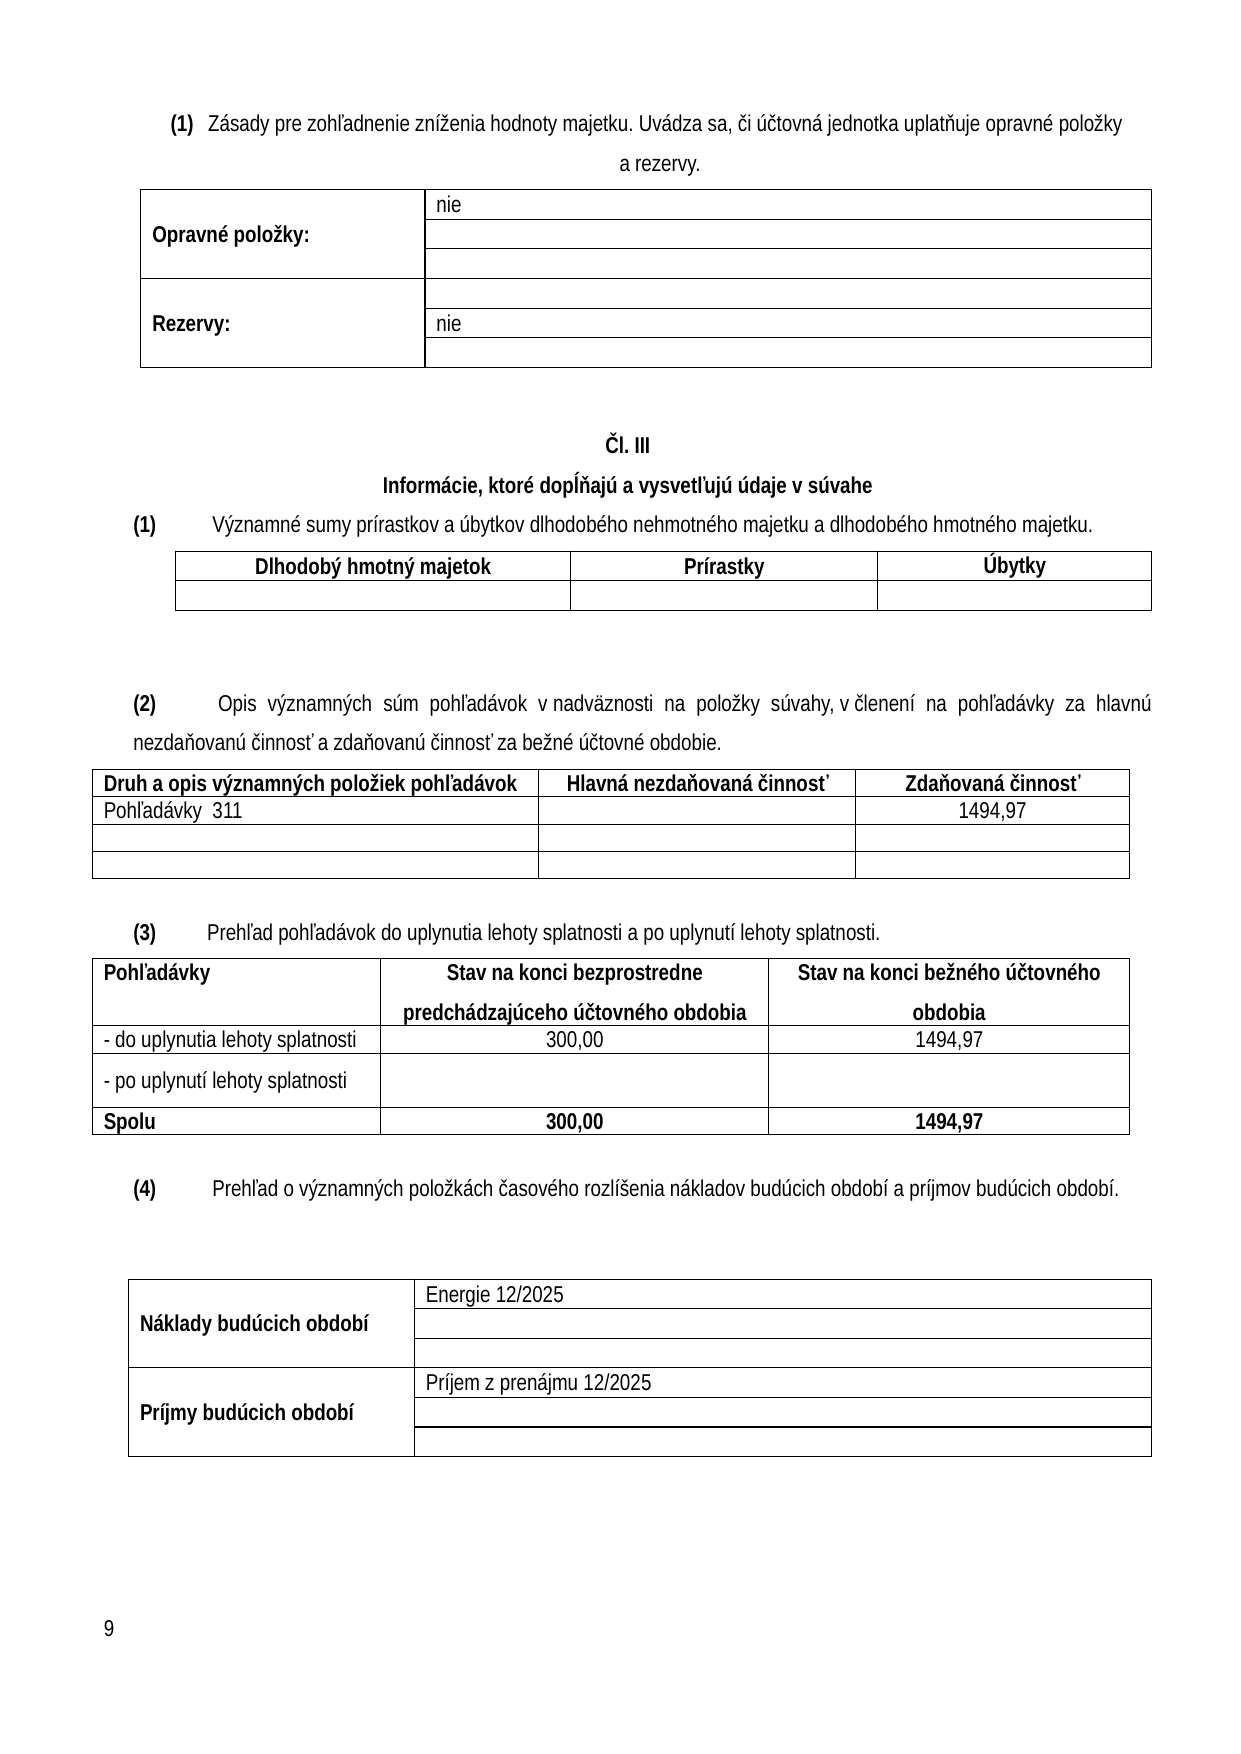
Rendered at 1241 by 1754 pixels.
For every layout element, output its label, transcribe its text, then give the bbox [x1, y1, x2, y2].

table_header Opravné položky: [141, 190, 424, 278]
table_cell [415, 1339, 1151, 1367]
table_cell [426, 220, 1151, 248]
table_header Stav na konci bezprostredne predchádzajúceho účtovného obdobia [381, 959, 768, 1025]
table_cell 300,00 [381, 1026, 768, 1053]
table_cell [539, 852, 855, 878]
list Opis významných súm pohľadávok v nadväznosti na položky súvahy, v členení na pohľadávky za hlavnú nezdaňovanú činnosť a zdaňovanú činnosť za bežné účtovné obdobie. [133, 690, 1152, 756]
table_cell [93, 825, 538, 851]
table_header Prírastky [571, 552, 877, 580]
table_header Úbytky [878, 552, 1151, 580]
table_cell Pohľadávky 311 [93, 797, 538, 823]
table_header Pohľadávky [93, 959, 380, 1025]
text Čl. III [103, 432, 1152, 458]
table_cell Spolu [93, 1108, 380, 1134]
text Informácie, ktoré dopĺňajú a vysvetľujú údaje v súvahe [103, 472, 1152, 498]
table_header Druh a opis významných položiek pohľadávok [93, 770, 538, 796]
table_cell [176, 581, 570, 610]
table_cell - do uplynutia lehoty splatnosti [93, 1026, 380, 1053]
table_cell [856, 852, 1129, 878]
table_cell [415, 1398, 1151, 1426]
list Zásady pre zohľadnenie zníženia hodnoty majetku. Uvádza sa, či účtovná jednotka uplatňuje opravné položky a rezervy. [141, 110, 1152, 176]
table_header Zdaňovaná činnosť [856, 770, 1129, 796]
table_cell [93, 852, 538, 878]
table_cell 1494,97 [769, 1108, 1129, 1134]
table_header Stav na konci bežného účtovného obdobia [769, 959, 1129, 1025]
table_cell [878, 581, 1151, 610]
list Významné sumy prírastkov a úbytkov dlhodobého nehmotného majetku a dlhodobého hmotného majetku. [133, 511, 1152, 537]
table_cell [769, 1054, 1129, 1107]
table_header Dlhodobý hmotný majetok [176, 552, 570, 580]
table_cell [539, 797, 855, 823]
table_cell - po uplynutí lehoty splatnosti [93, 1054, 380, 1107]
table_cell [381, 1054, 768, 1107]
table_cell [426, 279, 1151, 307]
table_cell 1494,97 [856, 797, 1129, 823]
table_header Energie 12/2025 [415, 1280, 1151, 1308]
table_cell [426, 338, 1151, 367]
table_cell [856, 825, 1129, 851]
list Prehľad o významných položkách časového rozlíšenia nákladov budúcich období a príjmov budúcich období. [133, 1174, 1152, 1201]
table_cell Príjem z prenájmu 12/2025 [415, 1368, 1151, 1397]
table_cell Rezervy: [141, 279, 424, 367]
table_cell 300,00 [381, 1108, 768, 1134]
table_header Náklady budúcich období [129, 1280, 414, 1367]
list Prehľad pohľadávok do uplynutia lehoty splatnosti a po uplynutí lehoty splatnosti. [133, 919, 1152, 945]
table_cell Príjmy budúcich období [129, 1368, 414, 1456]
text 9 [103, 1615, 1152, 1641]
table_cell [426, 249, 1151, 278]
table_cell 1494,97 [769, 1026, 1129, 1053]
table_cell [415, 1428, 1151, 1456]
table_cell [539, 825, 855, 851]
table_cell [415, 1309, 1151, 1338]
table_cell nie [426, 309, 1151, 337]
table_header nie [426, 190, 1151, 219]
table_cell [571, 581, 877, 610]
table_header Hlavná nezdaňovaná činnosť [539, 770, 855, 796]
